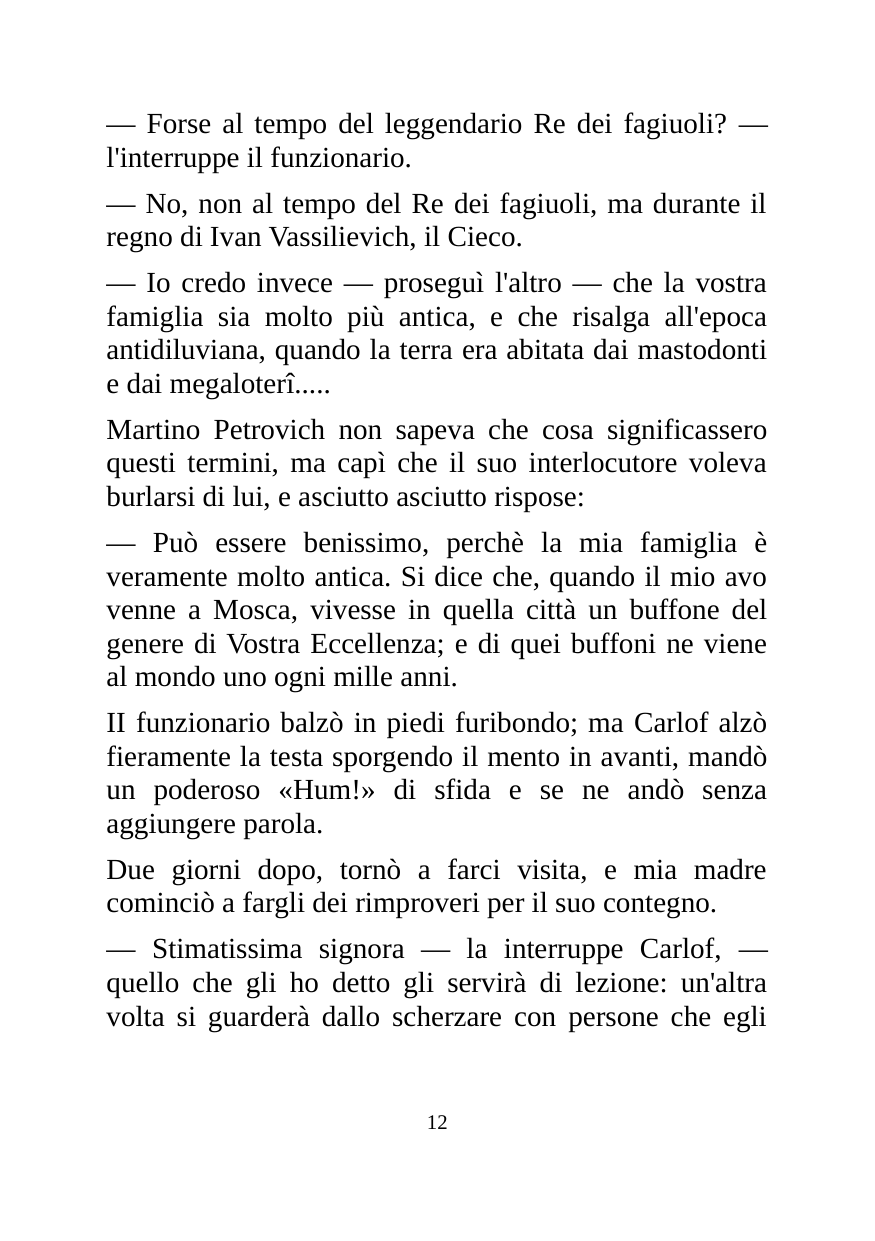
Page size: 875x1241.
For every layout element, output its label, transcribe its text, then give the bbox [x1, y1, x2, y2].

text Due giorni dopo, tornò a farci visita, e mia madre cominciò a fargli dei rimproveri per il suo contegno. [106, 852, 768, 919]
text — Io credo invece — proseguì l'altro — che la vostra famiglia sia molto più antica, e che risalga all'epoca antidiluviana, quando la terra era abitata dai mastodonti e dai megaloterî..... [106, 265, 768, 399]
text — Può essere benissimo, perchè la mia famiglia è veramente molto antica. Si dice che, quando il mio avo venne a Mosca, vivesse in quella città un buffone del genere di Vostra Eccellenza; e di quei buffoni ne viene al mondo uno ogni mille anni. [106, 525, 768, 693]
text — Forse al tempo del leggendario Re dei fagiuoli? — l'interruppe il funzionario. [106, 106, 768, 173]
text — Stimatissima signora — la interruppe Carlof, — quello che gli ho detto gli servirà di lezione: un'altra volta si guarderà dallo scherzare con persone che egli [106, 932, 768, 1032]
text Martino Petrovich non sapeva che cosa significassero questi termini, ma capì che il suo interlocutore voleva burlarsi di lui, e asciutto asciutto rispose: [106, 412, 768, 513]
text — No, non al tempo del Re dei fagiuoli, ma durante il regno di Ivan Vassilievich, il Cieco. [106, 186, 768, 253]
text II funzionario balzò in piedi furibondo; ma Carlof alzò fieramente la testa sporgendo il mento in avanti, mandò un poderoso «Hum!» di sfida e se ne andò senza aggiungere parola. [106, 705, 768, 839]
